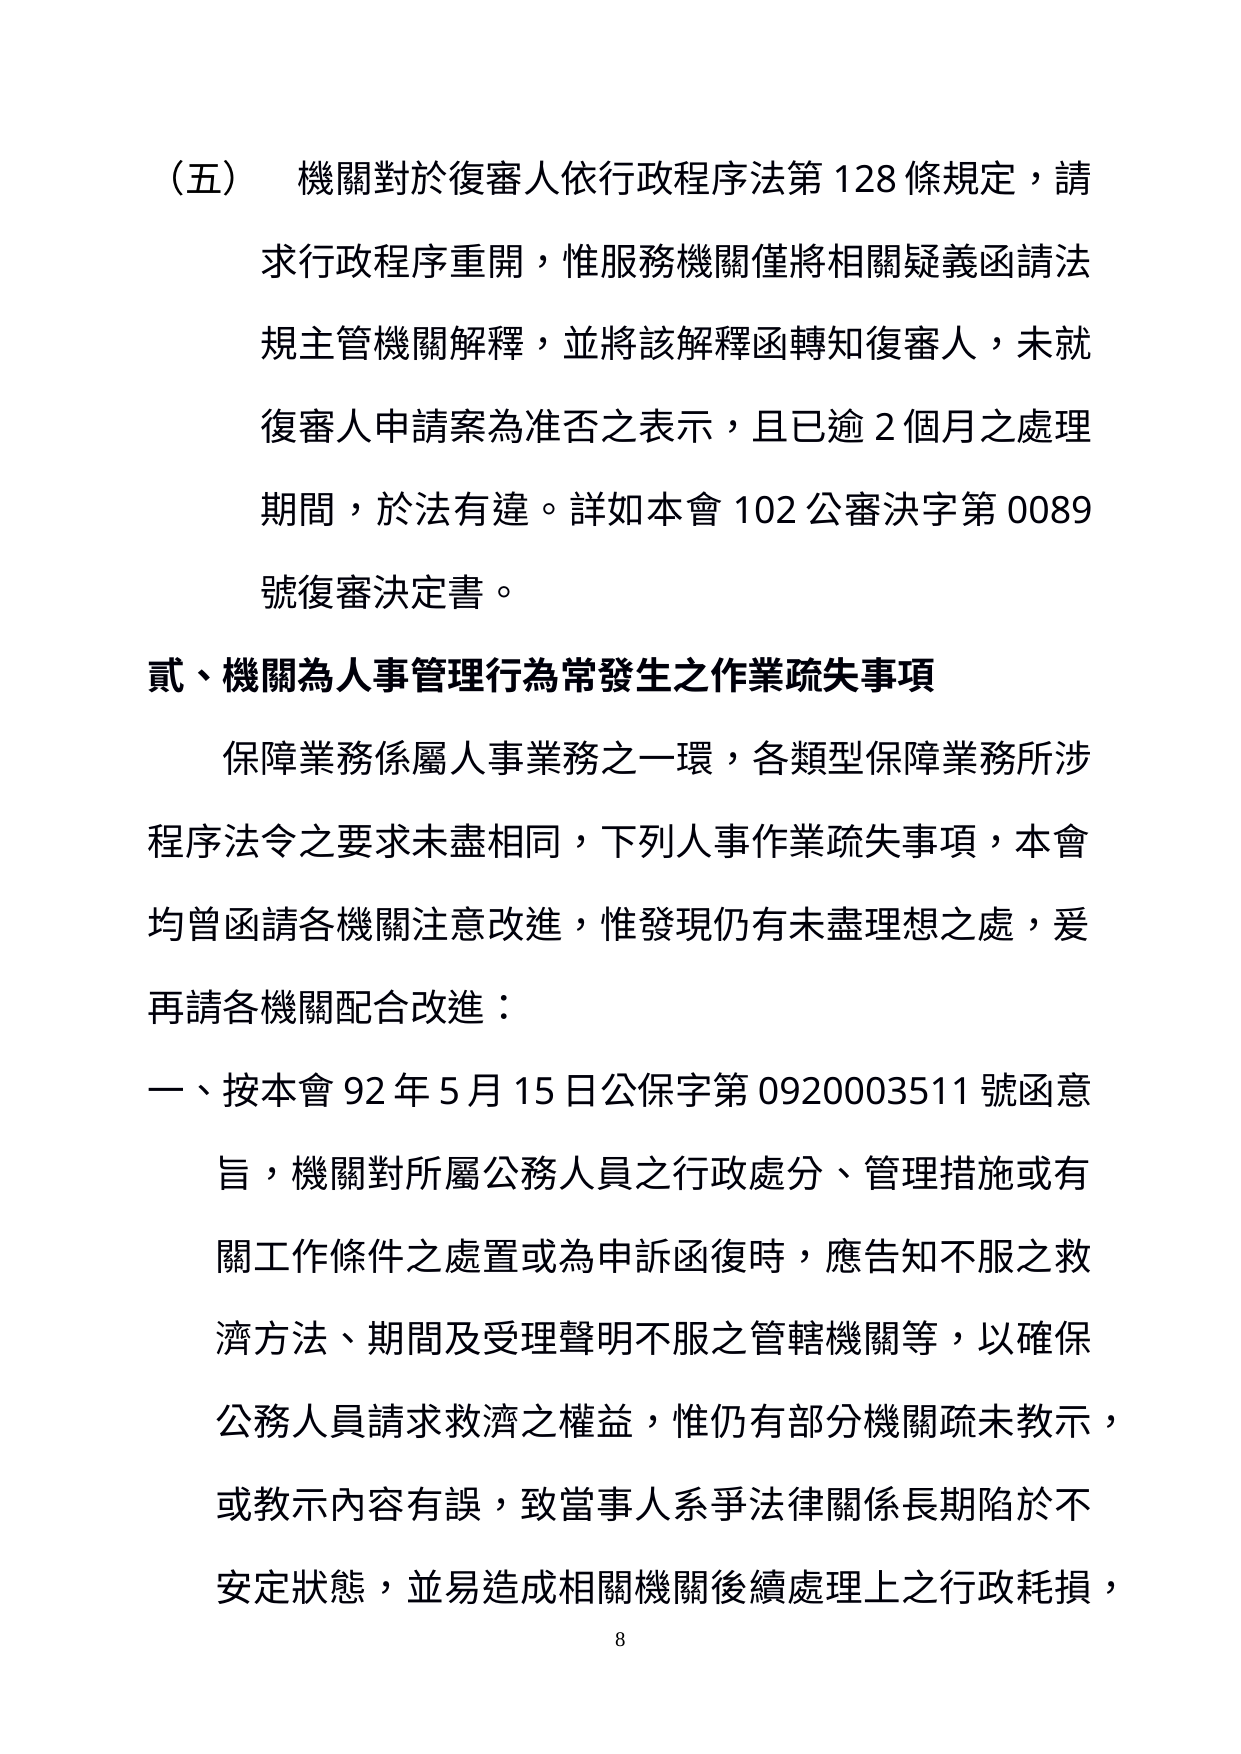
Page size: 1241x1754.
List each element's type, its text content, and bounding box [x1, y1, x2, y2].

text 一、按本會92年5月15日公保字第0920003511號函意旨，機關對所屬公務人員之行政處分、管理措施或有關工作條件之處置或為申訴函復時，應告知不服之救濟方法、期間及受理聲明不服之管轄機關等，以確保公務人員請求救濟之權益，惟仍有部分機關疏未教示，或教示內容有誤，致當事人系爭法律關係長期陷於不安定狀態，並易造成相關機關後續處理上之行政耗損，爰請各機關確依有關法令及本會上開函釋辦理。例如： [148, 1038, 1092, 1618]
text 保障業務係屬人事業務之一環，各類型保障業務所涉程序法令之要求未盡相同，下列人事作業疏失事項，本會均曾函請各機關注意改進，惟發現仍有未盡理想之處，爰再請各機關配合改進： [148, 706, 1092, 1038]
list 機關對於復審人依行政程序法第128條規定，請求行政程序重開，惟服務機關僅將相關疑義函請法規主管機關解釋，並將該解釋函轉知復審人，未就復審人申請案為准否之表示，且已逾2個月之處理期間，於法有違。詳如本會102公審決字第0089號復審決定書。 [148, 126, 1092, 623]
text 貳、機關為人事管理行為常發生之作業疏失事項 [148, 623, 1092, 706]
